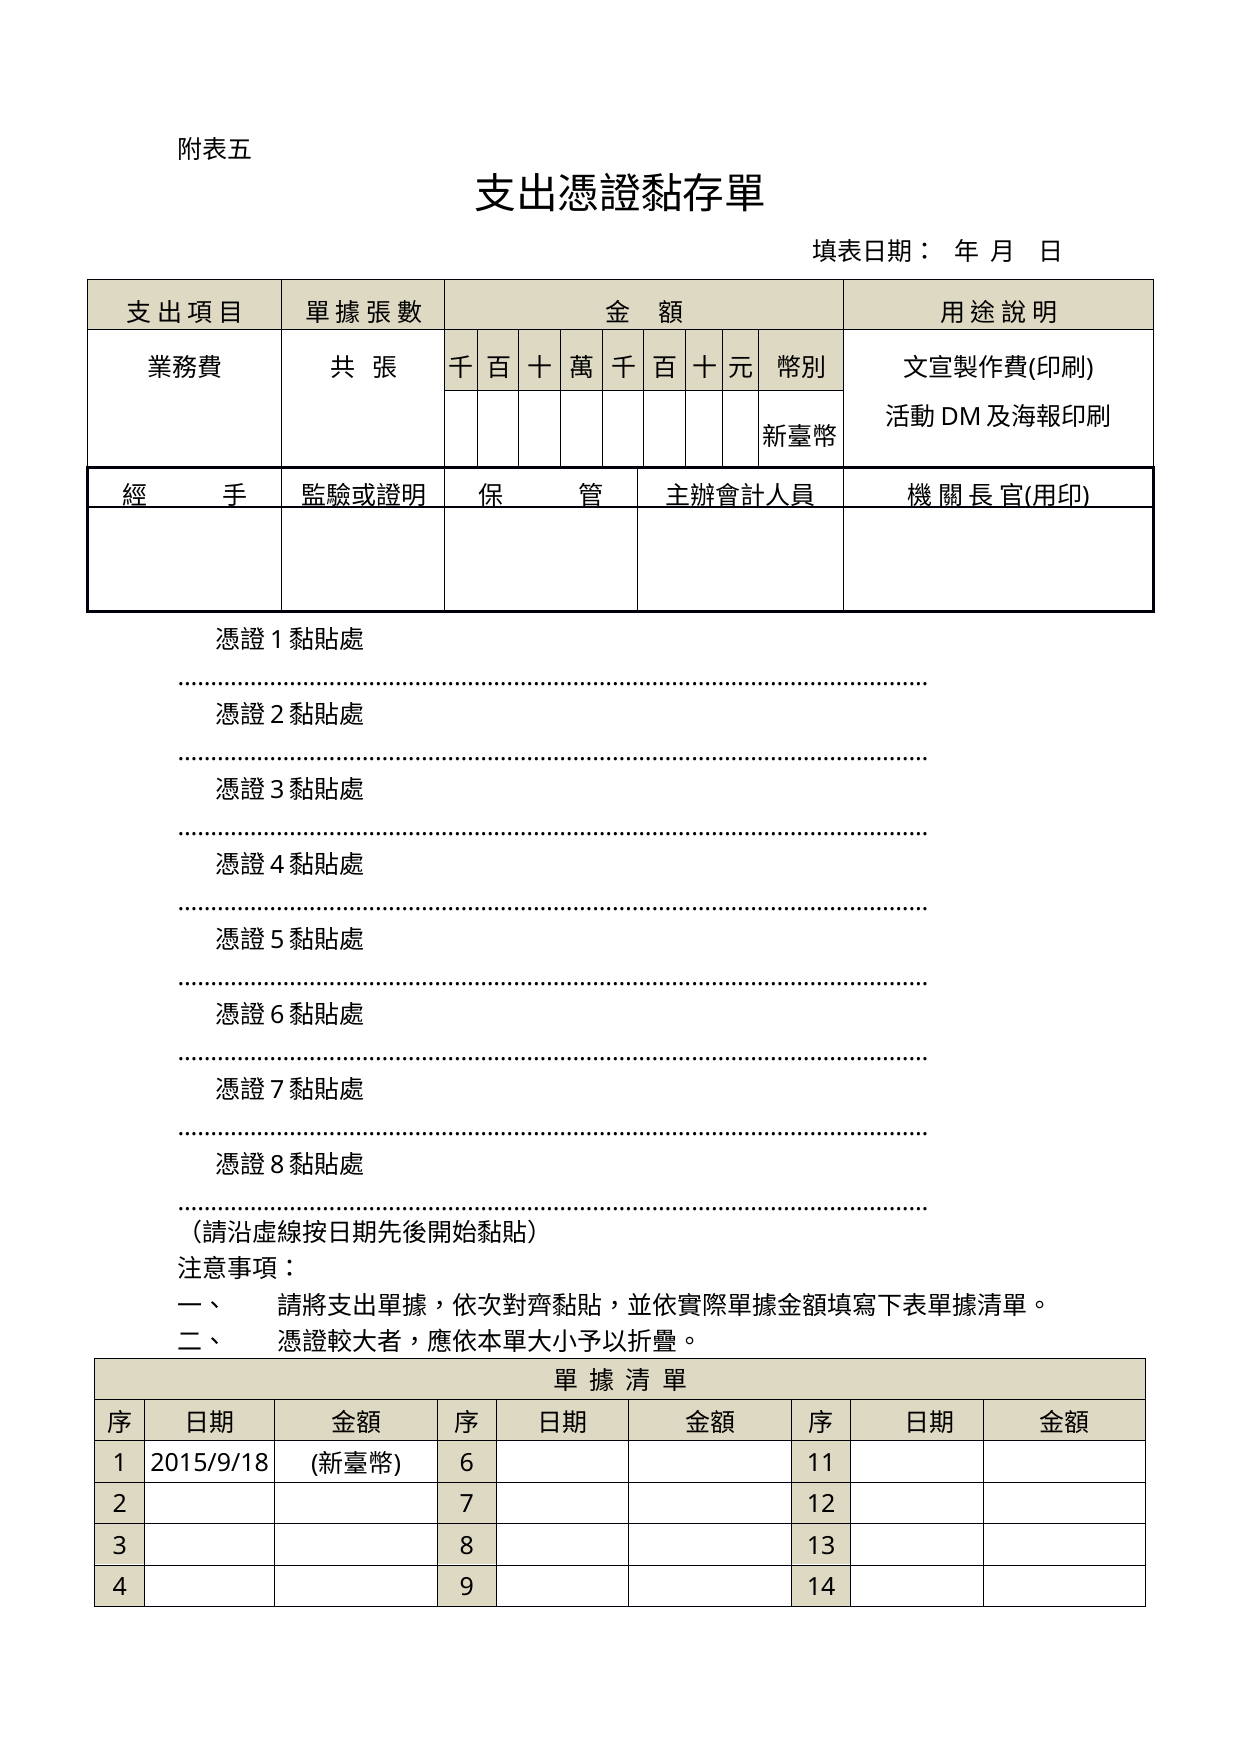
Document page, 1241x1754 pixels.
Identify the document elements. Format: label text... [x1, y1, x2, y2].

table_cell [497, 1566, 628, 1606]
text 憑證4黏貼處 [177, 838, 1063, 875]
table_header 單 據 張 數 [282, 280, 444, 329]
table_cell [145, 1483, 274, 1523]
table_cell [851, 1566, 983, 1606]
table_cell [603, 391, 643, 466]
text 支出憑證黏存單 [177, 160, 1063, 220]
table_cell [445, 391, 477, 466]
text 附表五 [177, 122, 1063, 160]
table_cell 金額 [984, 1400, 1145, 1440]
table_cell [445, 508, 637, 609]
text （請沿虛線按日期先後開始黏貼） [177, 1213, 1063, 1249]
table_cell [644, 391, 685, 466]
table_cell 8 [438, 1524, 496, 1564]
text 憑證5黏貼處 [177, 913, 1063, 950]
table_cell 萬 [561, 330, 602, 390]
text 憑證2黏貼處 [177, 688, 1063, 725]
table_cell [519, 391, 560, 466]
table_cell [851, 1441, 983, 1482]
table_cell [686, 391, 722, 466]
text 注意事項： [177, 1249, 1063, 1285]
table_cell (新臺幣) [275, 1441, 437, 1482]
text …………………………………………………………………………………………………… [177, 1175, 1063, 1213]
table_cell [275, 1483, 437, 1523]
table_cell [89, 508, 281, 609]
table_cell [984, 1524, 1145, 1564]
table_cell 日期 [145, 1400, 274, 1440]
table_cell 元 [723, 330, 758, 390]
table_cell 十 [686, 330, 722, 390]
text 憑證7黏貼處 [177, 1063, 1063, 1100]
table_cell [723, 391, 758, 466]
table_cell 金額 [629, 1400, 791, 1440]
table_cell [844, 508, 1152, 609]
table_cell [638, 508, 843, 609]
text …………………………………………………………………………………………………… [177, 875, 1063, 913]
table_cell [478, 391, 518, 466]
table_cell [984, 1441, 1145, 1482]
text …………………………………………………………………………………………………… [177, 650, 1063, 688]
table_cell 保 管 [445, 469, 637, 506]
table_cell 業務費 [88, 330, 281, 466]
list 憑證較大者，應依本單大小予以折疊。 [177, 1321, 1063, 1358]
table_cell 經 手 [89, 469, 281, 506]
table_cell [561, 391, 602, 466]
table_cell [275, 1566, 437, 1606]
text 憑證1黏貼處 [177, 613, 1063, 650]
table_cell 9 [438, 1566, 496, 1606]
table_cell 序 [792, 1400, 850, 1440]
table_cell 2015/9/18 [145, 1441, 274, 1482]
table_cell [282, 508, 444, 609]
table_header 單 據 清 單 [95, 1359, 1145, 1399]
table_cell 6 [438, 1441, 496, 1482]
table_cell 十 [519, 330, 560, 390]
table_cell 文宣製作費(印刷) 活動DM及海報印刷 [844, 330, 1153, 466]
table_cell 日期 [497, 1400, 628, 1440]
table_header 用 途 說 明 [844, 280, 1153, 329]
text …………………………………………………………………………………………………… [177, 1100, 1063, 1138]
table_cell 機 關 長 官(用印) [844, 469, 1152, 506]
text …………………………………………………………………………………………………… [177, 950, 1063, 988]
table_cell [497, 1524, 628, 1564]
table_cell 12 [792, 1483, 850, 1523]
table_cell 7 [438, 1483, 496, 1523]
text …………………………………………………………………………………………………… [177, 725, 1063, 763]
text 憑證3黏貼處 [177, 763, 1063, 800]
table_cell 4 [95, 1566, 144, 1606]
table_cell [497, 1483, 628, 1523]
table_cell [629, 1524, 791, 1564]
table_cell 2 [95, 1483, 144, 1523]
table_cell [984, 1566, 1145, 1606]
text …………………………………………………………………………………………………… [177, 800, 1063, 838]
table_cell 11 [792, 1441, 850, 1482]
table_cell [275, 1524, 437, 1564]
list 請將支出單據，依次對齊黏貼，並依實際單據金額填寫下表單據清單。 [177, 1285, 1063, 1321]
table_cell 14 [792, 1566, 850, 1606]
table_cell [851, 1483, 983, 1523]
text 憑證8黏貼處 [177, 1138, 1063, 1175]
table_cell 主辦會計人員 [638, 469, 843, 506]
table_cell 序 [438, 1400, 496, 1440]
table_cell [629, 1566, 791, 1606]
table_cell 13 [792, 1524, 850, 1564]
table_cell 1 [95, 1441, 144, 1482]
table_cell 金額 [275, 1400, 437, 1440]
text 填表日期： 年 月 日 [177, 231, 1063, 268]
table_cell 百 [644, 330, 685, 390]
table_cell [145, 1566, 274, 1606]
table_cell [984, 1483, 1145, 1523]
table_cell 日期 [851, 1400, 983, 1440]
table_cell [497, 1441, 628, 1482]
table_cell 千 [445, 330, 477, 390]
table_cell 監驗或證明 [282, 469, 444, 506]
table_header 支 出 項 目 [88, 280, 281, 329]
text 憑證6黏貼處 [177, 988, 1063, 1025]
table_cell 共 張 [282, 330, 444, 466]
table_cell 幣別 [759, 330, 843, 390]
table_cell [629, 1483, 791, 1523]
table_cell 3 [95, 1524, 144, 1564]
table_cell 百 [478, 330, 518, 390]
table_header 金 額 [445, 280, 843, 329]
table_cell 千 [603, 330, 643, 390]
table_cell [629, 1441, 791, 1482]
table_cell [145, 1524, 274, 1564]
table_cell 新臺幣 [759, 391, 843, 466]
table_cell [851, 1524, 983, 1564]
table_cell 序 [95, 1400, 144, 1440]
text …………………………………………………………………………………………………… [177, 1025, 1063, 1063]
